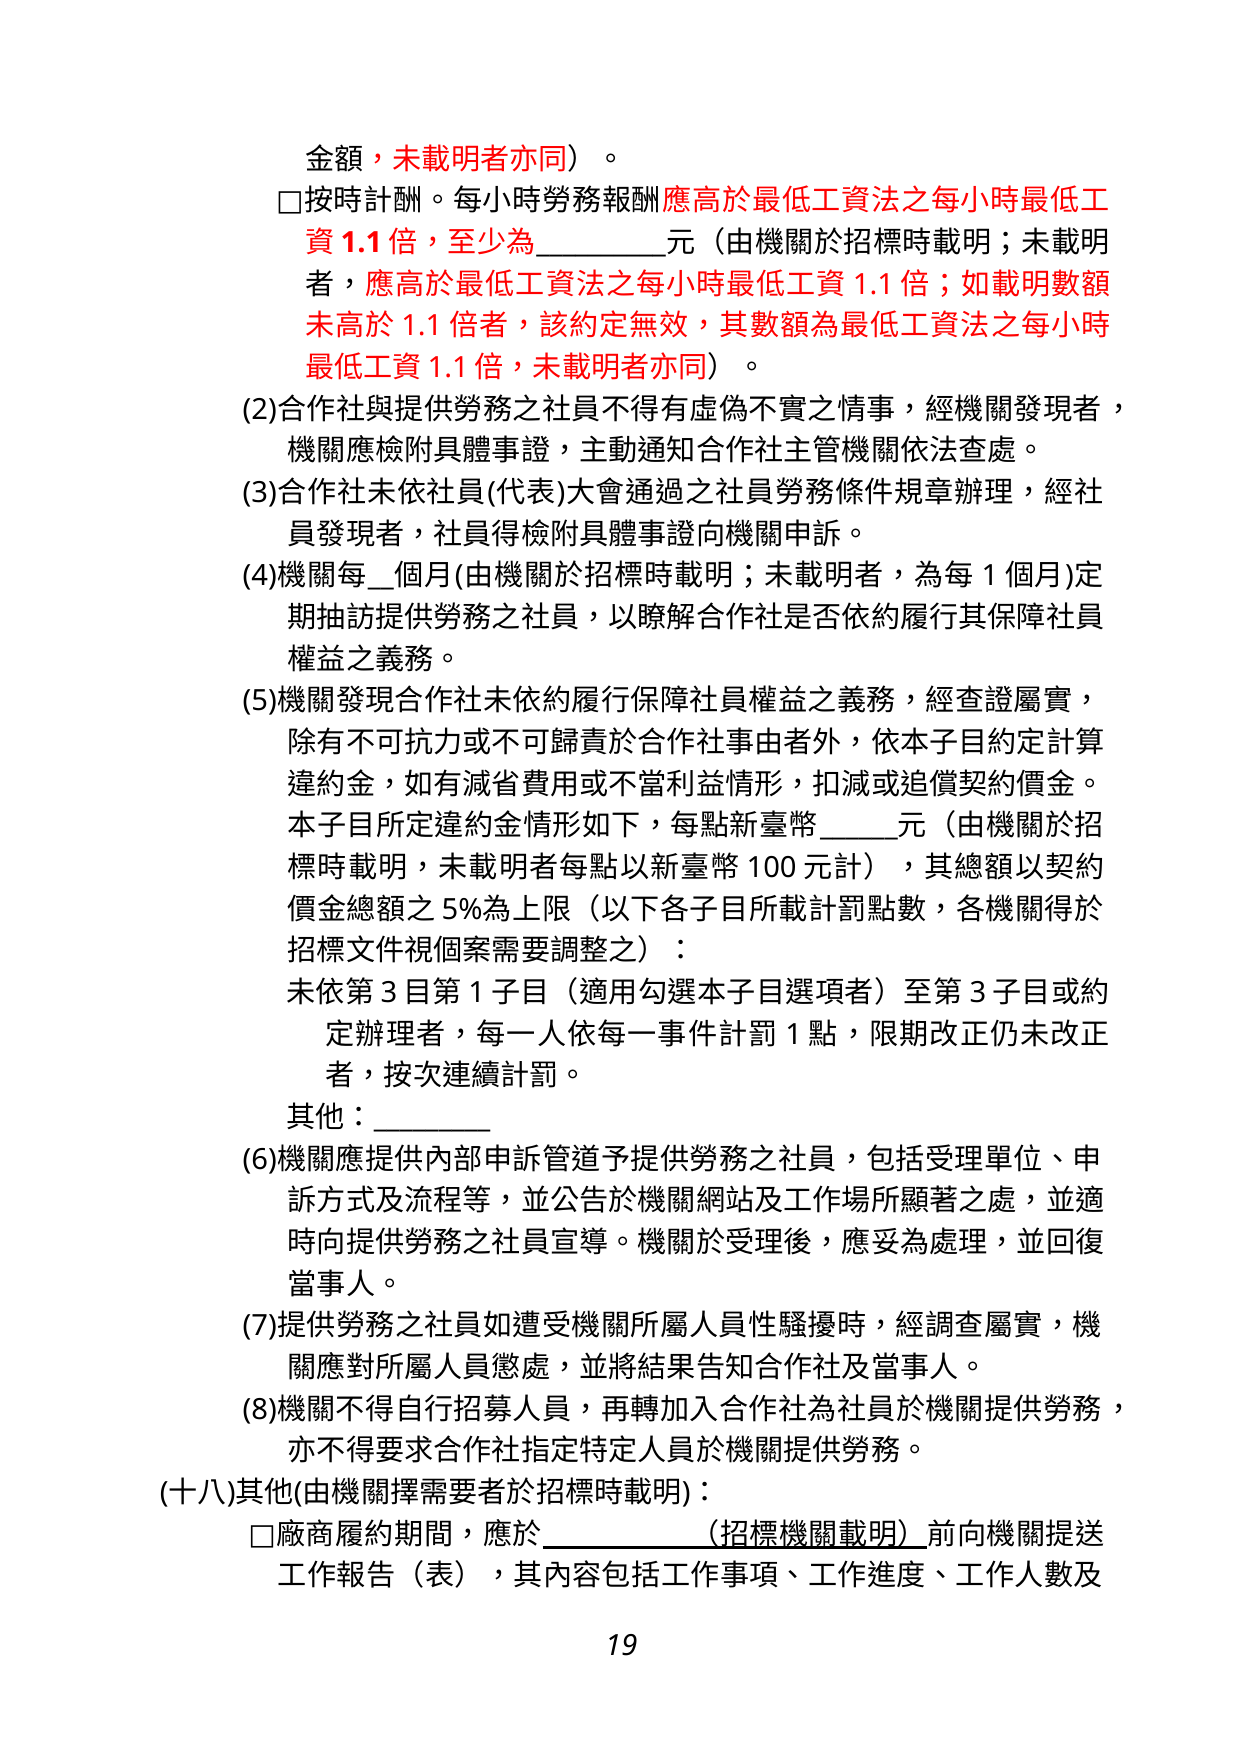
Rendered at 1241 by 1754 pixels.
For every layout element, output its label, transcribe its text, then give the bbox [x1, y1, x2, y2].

text 金額，未載明者亦同）。 [276, 136, 1110, 177]
text □按時計酬。每小時勞務報酬應高於最低工資法之每小時最低工資1.1倍，至少為__________元（由機關於招標時載明；未載明者，應高於最低工資法之每小時最低工資1.1倍；如載明數額未高於1.1倍者，該約定無效，其數額為最低工資法之每小時最低工資1.1倍，未載明者亦同）。 [276, 177, 1110, 386]
text (十八)其他(由機關擇需要者於招標時載明)： [159, 1469, 1110, 1511]
text (6)機關應提供內部申訴管道予提供勞務之社員，包括受理單位、申訴方式及流程等，並公告於機關網站及工作場所顯著之處，並適時向提供勞務之社員宣導。機關於受理後，應妥為處理，並回復當事人。 [242, 1136, 1104, 1302]
text (7)提供勞務之社員如遭受機關所屬人員性騷擾時，經調查屬實，機關應對所屬人員懲處，並將結果告知合作社及當事人。 [242, 1302, 1104, 1386]
text 未依第3目第1子目（適用勾選本子目選項者）至第3子目或約定辦理者，每一人依每一事件計罰1點，限期改正仍未改正者，按次連續計罰。 [286, 969, 1110, 1094]
text (8)機關不得自行招募人員，再轉加入合作社為社員於機關提供勞務，亦不得要求合作社指定特定人員於機關提供勞務。 [242, 1386, 1104, 1469]
text 其他：_________ [286, 1094, 1110, 1136]
text (2)合作社與提供勞務之社員不得有虛偽不實之情事，經機關發現者，機關應檢附具體事證，主動通知合作社主管機關依法查處。 [242, 386, 1104, 469]
text (4)機關每__個月(由機關於招標時載明；未載明者，為每1個月)定期抽訪提供勞務之社員，以瞭解合作社是否依約履行其保障社員權益之義務。 [242, 552, 1104, 677]
text □廠商履約期間，應於 （招標機關載明）前向機關提送工作報告（表），其內容包括工作事項、工作進度、工作人數及 [248, 1511, 1104, 1594]
text (5)機關發現合作社未依約履行保障社員權益之義務，經查證屬實，除有不可抗力或不可歸責於合作社事由者外，依本子目約定計算違約金，如有減省費用或不當利益情形，扣減或追償契約價金。本子目所定違約金情形如下，每點新臺幣______元（由機關於招標時載明，未載明者每點以新臺幣100元計），其總額以契約價金總額之5%為上限（以下各子目所載計罰點數，各機關得於招標文件視個案需要調整之）： [242, 677, 1104, 969]
text (3)合作社未依社員(代表)大會通過之社員勞務條件規章辦理，經社員發現者，社員得檢附具體事證向機關申訴。 [242, 469, 1104, 552]
